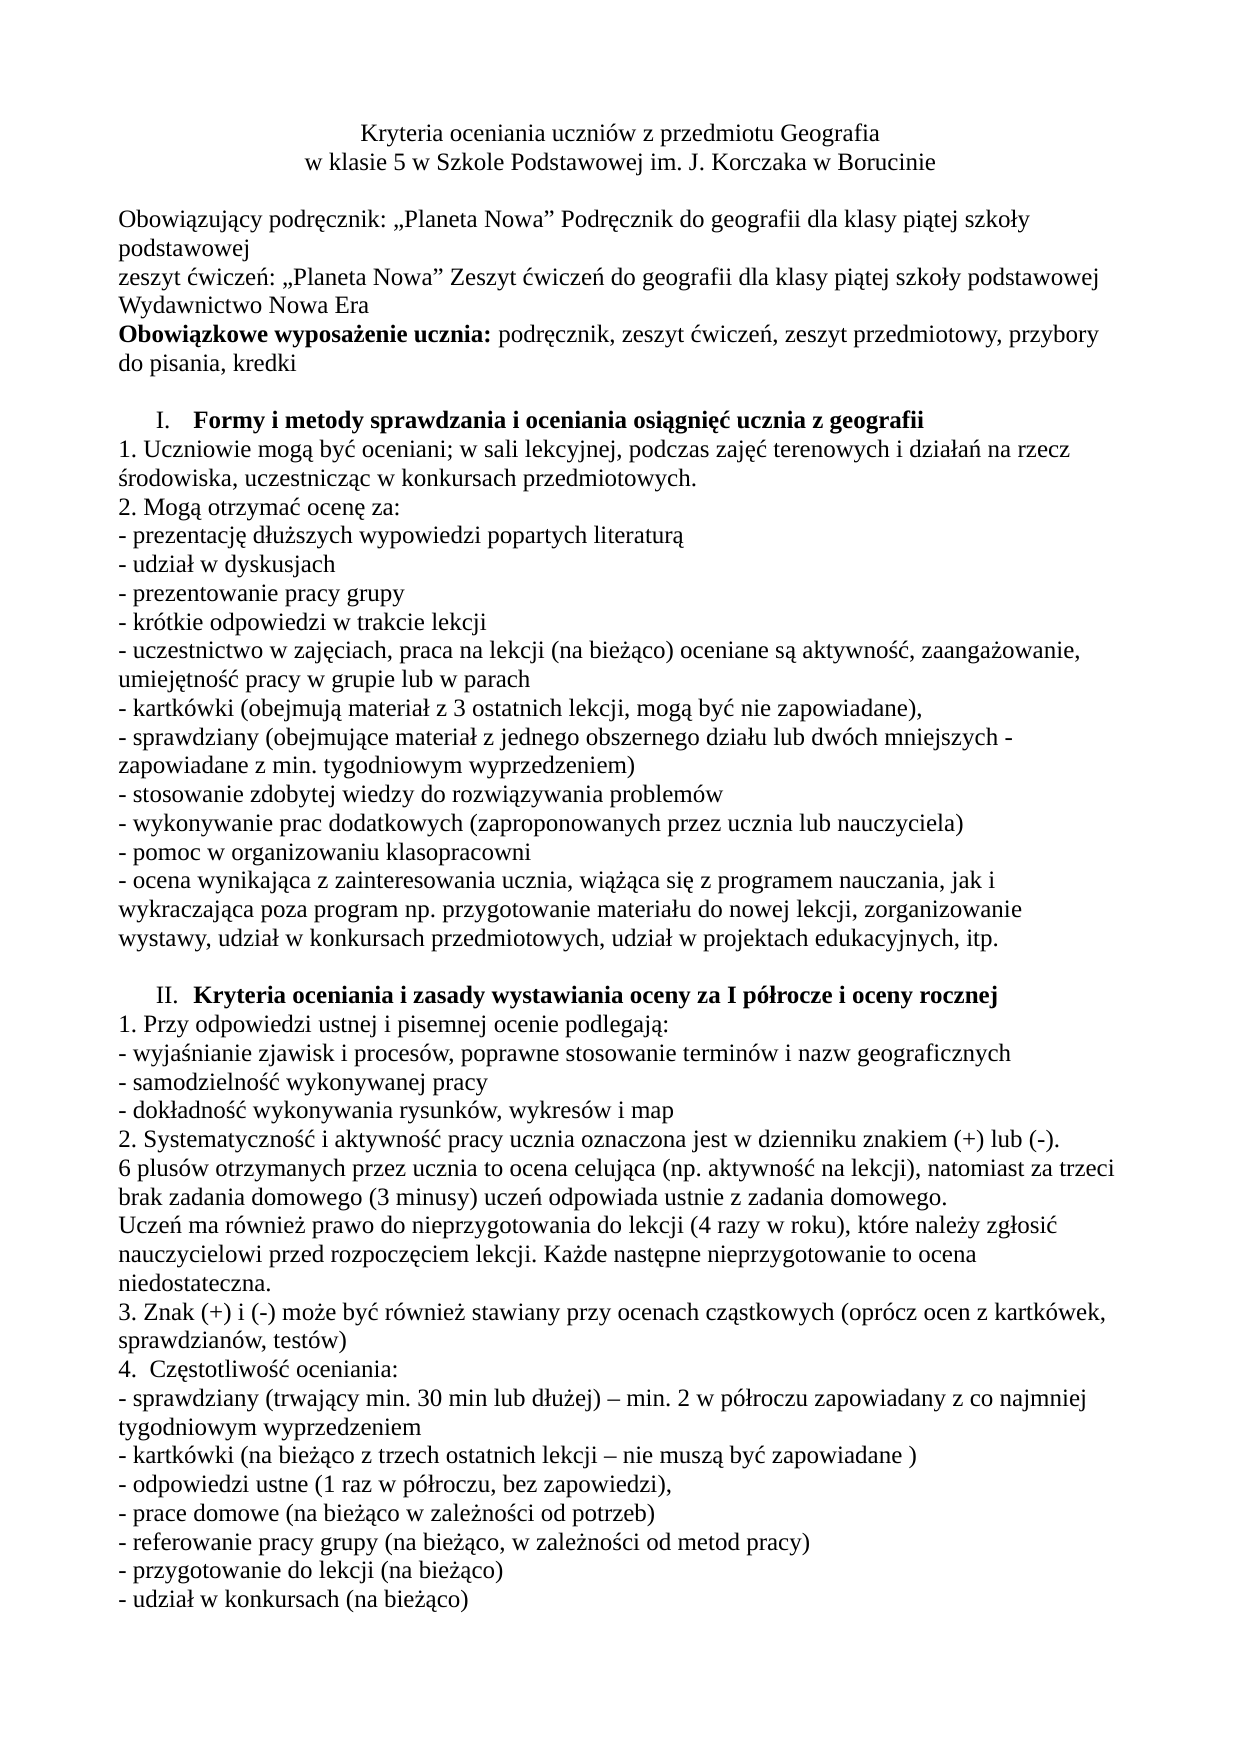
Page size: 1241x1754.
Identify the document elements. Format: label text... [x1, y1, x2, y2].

text Obowiązujący podręcznik: „Planeta Nowa” Podręcznik do geografii dla klasy piątej szkoły podstawowej [118, 204, 1122, 262]
text - sprawdziany (obejmujące materiał z jednego obszernego działu lub dwóch mniejszych - zapowiadane z min. tygodniowym wyprzedzeniem) [118, 722, 1122, 779]
text - uczestnictwo w zajęciach, praca na lekcji (na bieżąco) oceniane są aktywność, zaangażowanie, umiejętność pracy w grupie lub w parach [118, 636, 1122, 693]
text - stosowanie zdobytej wiedzy do rozwiązywania problemów [118, 779, 1122, 808]
text - kartkówki (na bieżąco z trzech ostatnich lekcji – nie muszą być zapowiadane ) [118, 1441, 1122, 1469]
text 3. Znak (+) i (-) może być również stawiany przy ocenach cząstkowych (oprócz ocen z kartkówek, sprawdzianów, testów) [118, 1297, 1122, 1354]
list Formy i metody sprawdzania i oceniania osiągnięć ucznia z geografii [156, 406, 1122, 434]
text - wyjaśnianie zjawisk i procesów, poprawne stosowanie terminów i nazw geograficznych [118, 1038, 1122, 1067]
text - prace domowe (na bieżąco w zależności od potrzeb) [118, 1498, 1122, 1527]
text Wydawnictwo Nowa Era [118, 291, 1122, 319]
text 2. Mogą otrzymać ocenę za: [118, 492, 1122, 521]
text - ocena wynikająca z zainteresowania ucznia, wiążąca się z programem nauczania, jak i wykraczająca poza program np. przygotowanie materiału do nowej lekcji, zorganizowanie [118, 866, 1122, 923]
text 4. Częstotliwość oceniania: [118, 1354, 1122, 1383]
text 2. Systematyczność i aktywność pracy ucznia oznaczona jest w dzienniku znakiem (+) lub (-). [118, 1124, 1122, 1153]
text 1. Uczniowie mogą być oceniani; w sali lekcyjnej, podczas zajęć terenowych i działań na rzecz środowiska, uczestnicząc w konkursach przedmiotowych. [118, 434, 1122, 492]
text w klasie 5 w Szkole Podstawowej im. J. Korczaka w Borucinie [118, 147, 1122, 176]
text - udział w konkursach (na bieżąco) [118, 1584, 1122, 1613]
text - referowanie pracy grupy (na bieżąco, w zależności od metod pracy) [118, 1527, 1122, 1556]
text Kryteria oceniania uczniów z przedmiotu Geografia [118, 118, 1122, 147]
text - krótkie odpowiedzi w trakcie lekcji [118, 607, 1122, 636]
text - odpowiedzi ustne (1 raz w półroczu, bez zapowiedzi), [118, 1469, 1122, 1498]
text wystawy, udział w konkursach przedmiotowych, udział w projektach edukacyjnych, itp. [118, 923, 1122, 952]
text - pomoc w organizowaniu klasopracowni [118, 837, 1122, 866]
text Uczeń ma również prawo do nieprzygotowania do lekcji (4 razy w roku), które należy zgłosić nauczycielowi przed rozpoczęciem lekcji. Każde następne nieprzygotowanie to ocena niedostateczna. [118, 1211, 1122, 1297]
text - kartkówki (obejmują materiał z 3 ostatnich lekcji, mogą być nie zapowiadane), [118, 693, 1122, 722]
list Kryteria oceniania i zasady wystawiania oceny za I półrocze i oceny rocznej [156, 981, 1122, 1009]
text Obowiązkowe wyposażenie ucznia: podręcznik, zeszyt ćwiczeń, zeszyt przedmiotowy, przybory do pisania, kredki [118, 319, 1122, 377]
text - samodzielność wykonywanej pracy [118, 1067, 1122, 1096]
text - wykonywanie prac dodatkowych (zaproponowanych przez ucznia lub nauczyciela) [118, 808, 1122, 837]
text - sprawdziany (trwający min. 30 min lub dłużej) – min. 2 w półroczu zapowiadany z co najmniej tygodniowym wyprzedzeniem [118, 1383, 1122, 1441]
text 6 plusów otrzymanych przez ucznia to ocena celująca (np. aktywność na lekcji), natomiast za trzeci brak zadania domowego (3 minusy) uczeń odpowiada ustnie z zadania domowego. [118, 1153, 1122, 1211]
text - prezentowanie pracy grupy [118, 578, 1122, 607]
text - przygotowanie do lekcji (na bieżąco) [118, 1556, 1122, 1584]
text - udział w dyskusjach [118, 549, 1122, 578]
text - prezentację dłuższych wypowiedzi popartych literaturą [118, 521, 1122, 549]
text - dokładność wykonywania rysunków, wykresów i map [118, 1096, 1122, 1124]
text zeszyt ćwiczeń: „Planeta Nowa” Zeszyt ćwiczeń do geografii dla klasy piątej szkoły podstawowej [118, 262, 1122, 291]
text 1. Przy odpowiedzi ustnej i pisemnej ocenie podlegają: [118, 1009, 1122, 1038]
